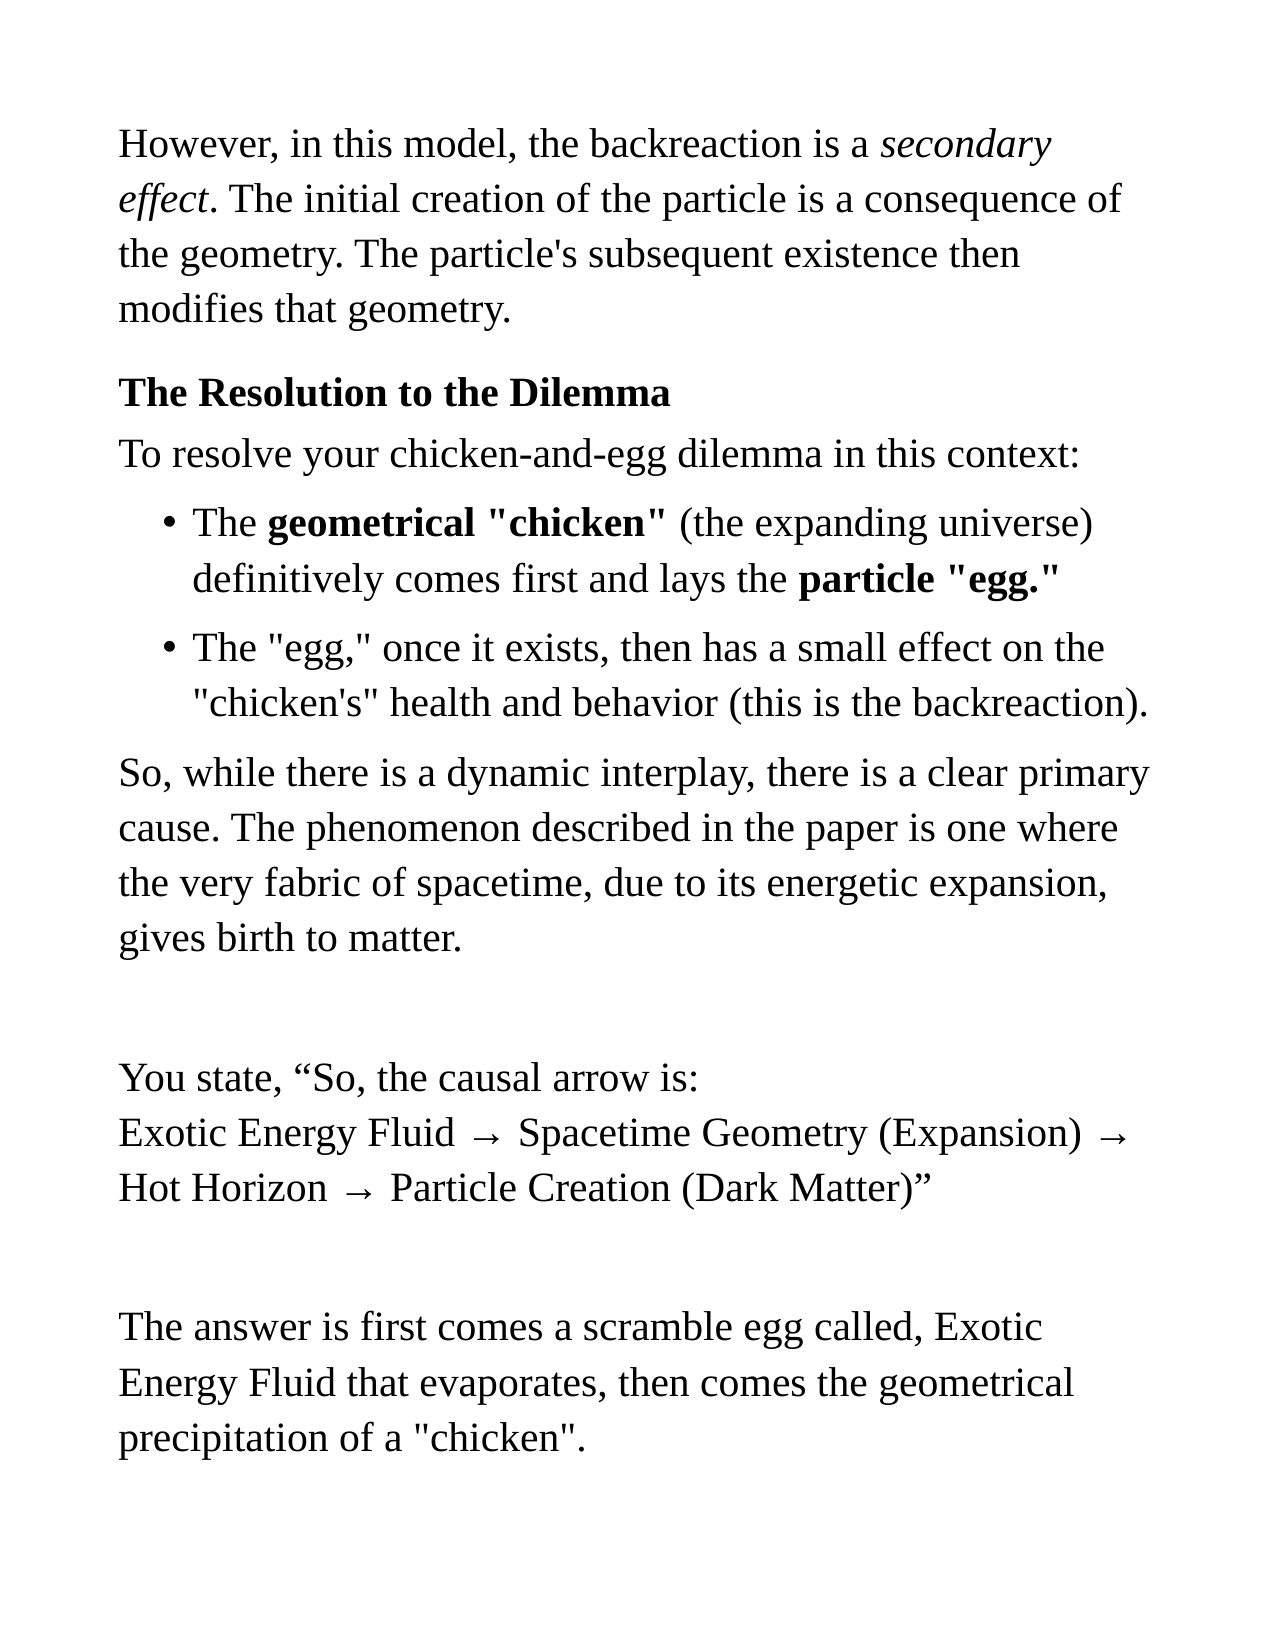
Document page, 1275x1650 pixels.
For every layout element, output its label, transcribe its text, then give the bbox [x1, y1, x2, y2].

text The answer is first comes a scramble egg called, Exotic Energy Fluid that evaporates, then comes the geometrical precipitation of a "chicken". [118, 1302, 1157, 1460]
text To resolve your chicken-and-egg dilemma in this context: [118, 428, 1157, 476]
text However, in this model, the backreaction is a secondary effect. The initial creation of the particle is a consequence of the geometry. The particle's subsequent existence then modifies that geometry. [118, 118, 1157, 331]
subtitle The Resolution to the Dilemma [118, 368, 1157, 416]
text You state, “So, the causal arrow is: Exotic Energy Fluid → Spacetime Geometry (Expansion) → Hot Horizon → Particle Creation (Dark Matter)” [118, 1052, 1157, 1210]
list The "egg," once it exists, then has a small effect on the "chicken's" health and behavior (this is the backreaction). [162, 623, 1157, 726]
text So, while there is a dynamic interplay, there is a clear primary cause. The phenomenon described in the paper is one where the very fabric of spacetime, due to its energetic expansion, gives birth to matter. [118, 748, 1157, 961]
list The geometrical "chicken" (the expanding universe) definitively comes first and lays the particle "egg." [162, 498, 1157, 601]
